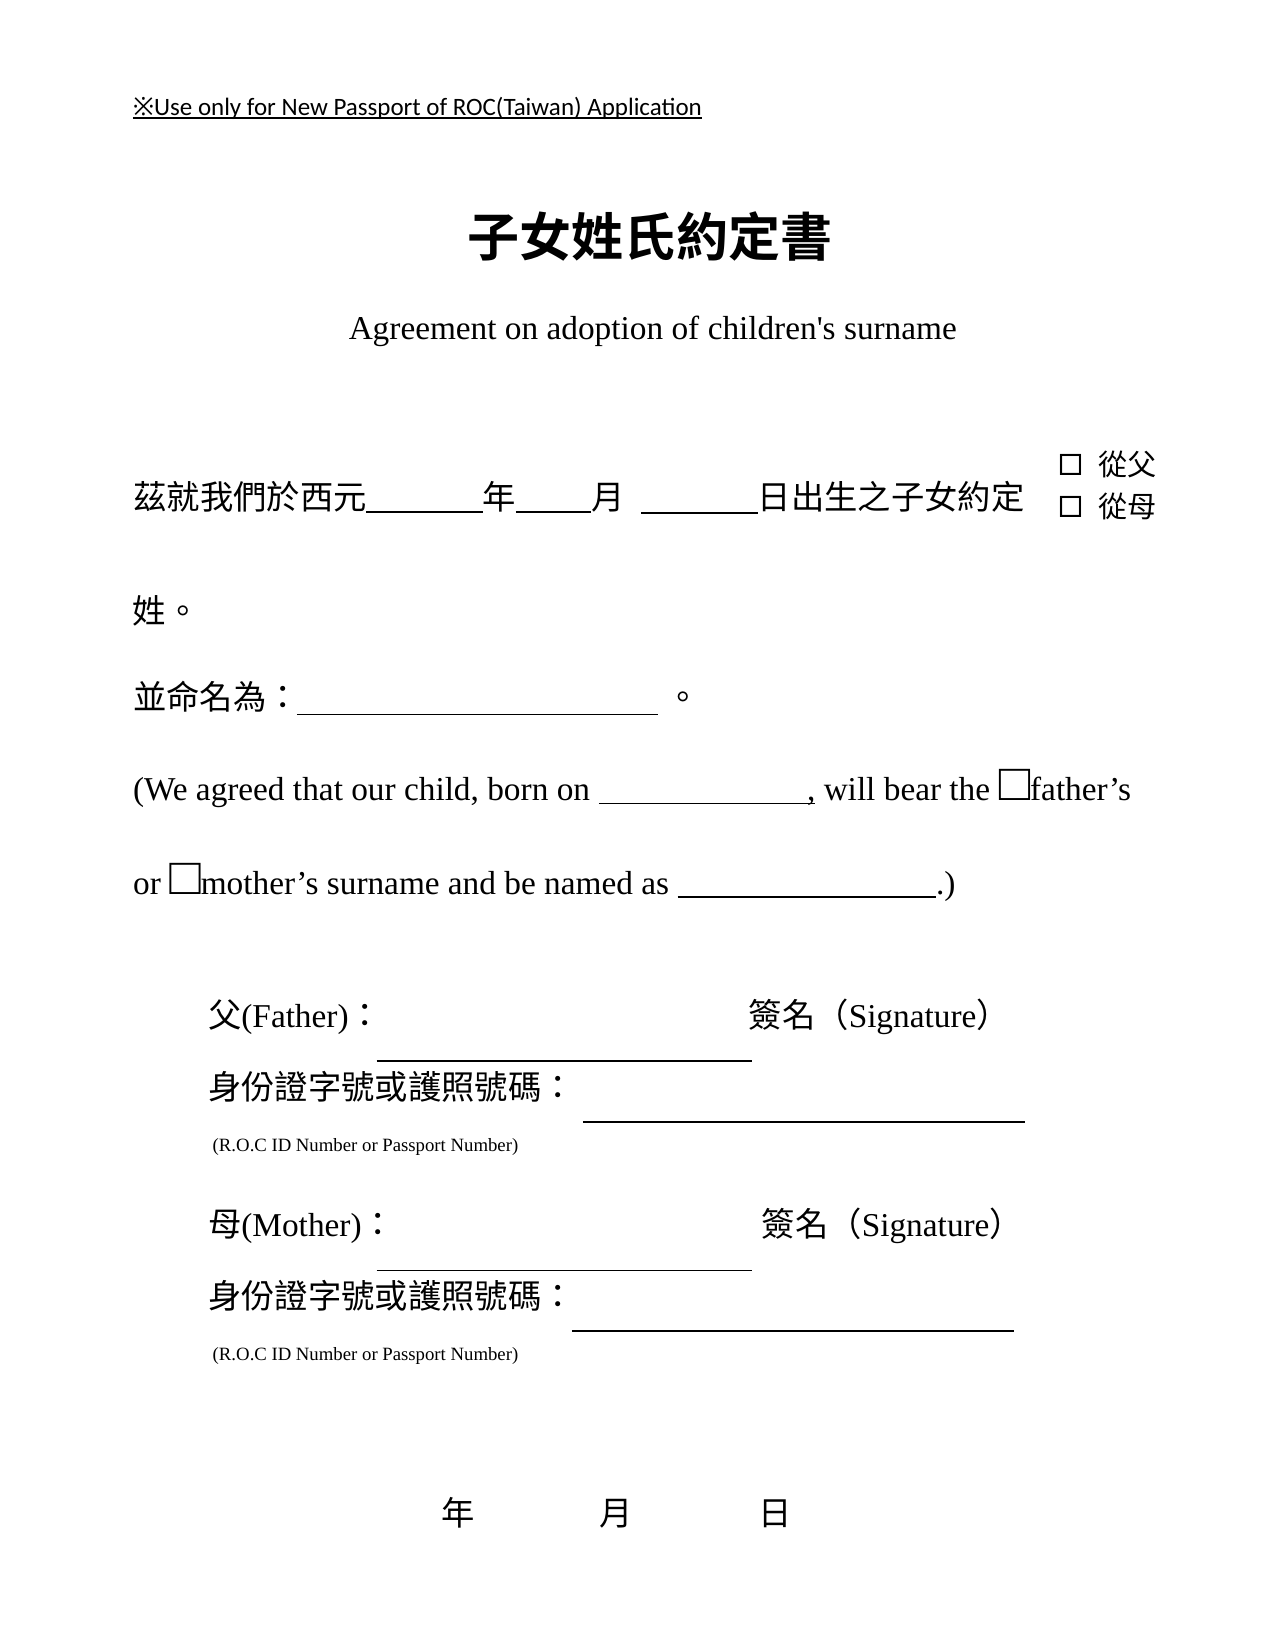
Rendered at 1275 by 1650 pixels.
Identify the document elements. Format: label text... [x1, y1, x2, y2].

text 茲就我們於西元 年 月 日出生之子女約定  從父  從母 姓。 [132, 411, 1166, 629]
text 子女姓氏約定書 [133, 161, 1166, 286]
text 父(Father)： 簽名（Signature） [208, 989, 1166, 1037]
text Agreement on adoption of children's surname [133, 286, 1166, 348]
text 並命名為： 。 [133, 654, 1166, 716]
text 母(Mother)： 簽名（Signature） [208, 1198, 1166, 1246]
text 身份證字號或護照號碼： [208, 1061, 1166, 1109]
text (We agreed that our child, born on , will bear the □father’s or □mother’s surname and be named as .) [133, 740, 1166, 896]
text 年 月 日 [133, 1470, 1166, 1532]
text 身份證字號或護照號碼： [208, 1270, 1166, 1318]
text (R.O.C ID Number or Passport Number) [208, 1133, 1166, 1155]
text (R.O.C ID Number or Passport Number) [208, 1343, 1166, 1364]
